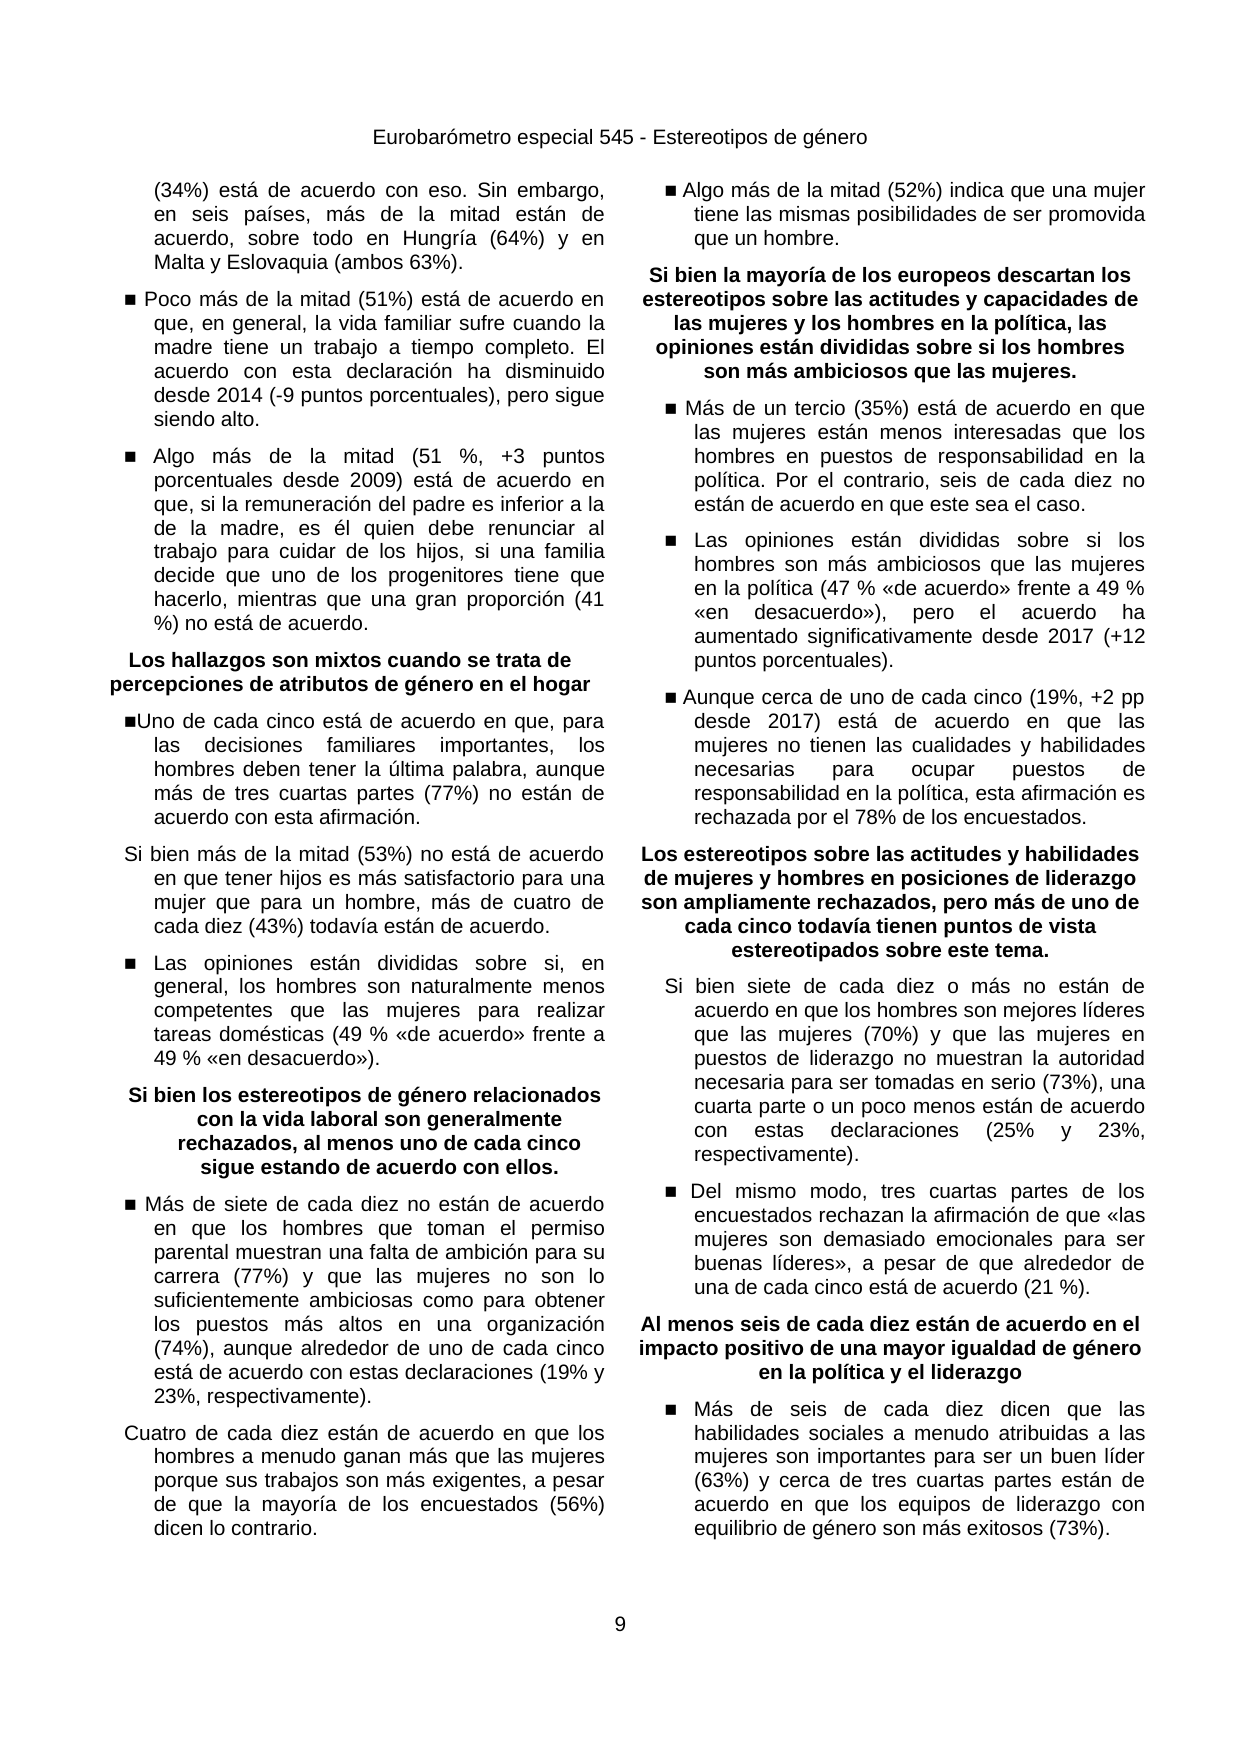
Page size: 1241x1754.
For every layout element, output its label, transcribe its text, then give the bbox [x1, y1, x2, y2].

text ■ Más de siete de cada diez no están de acuerdo en que los hombres que toman el permiso parental muestran una falta de ambición para su carrera (77%) y que las mujeres no son lo suficientemente ambiciosas como para obtener los puestos más altos en una organización (74%), aunque alrededor de uno de cada cinco está de acuerdo con estas declaraciones (19% y 23%, respectivamente). [124, 1192, 605, 1407]
text ■ Algo más de la mitad (52%) indica que una mujer tiene las mismas posibilidades de ser promovida que un hombre. [664, 178, 1146, 250]
text Cuatro de cada diez están de acuerdo en que los hombres a menudo ganan más que las mujeres porque sus trabajos son más exigentes, a pesar de que la mayoría de los encuestados (56%) dicen lo contrario. [124, 1420, 605, 1540]
text ■ Del mismo modo, tres cuartas partes de los encuestados rechazan la afirmación de que «las mujeres son demasiado emocionales para ser buenas líderes», a pesar de que alrededor de una de cada cinco está de acuerdo (21 %). [664, 1179, 1146, 1299]
text ■ Aunque cerca de uno de cada cinco (19%, +2 pp desde 2017) está de acuerdo en que las mujeres no tienen las cualidades y habilidades necesarias para ocupar puestos de responsabilidad en la política, esta afirmación es rechazada por el 78% de los encuestados. [664, 685, 1146, 829]
text (34%) está de acuerdo con eso. Sin embargo, en seis países, más de la mitad están de acuerdo, sobre todo en Hungría (64%) y en Malta y Eslovaquia (ambos 63%). [124, 178, 605, 274]
text Al menos seis de cada diez están de acuerdo en el impacto positivo de una mayor igualdad de género en la política y el liderazgo [635, 1312, 1146, 1383]
text Si bien siete de cada diez o más no están de acuerdo en que los hombres son mejores líderes que las mujeres (70%) y que las mujeres en puestos de liderazgo no muestran la autoridad necesaria para ser tomadas en serio (73%), una cuarta parte o un poco menos están de acuerdo con estas declaraciones (25% y 23%, respectivamente). [664, 974, 1146, 1166]
text ■ Poco más de la mitad (51%) está de acuerdo en que, en general, la vida familiar sufre cuando la madre tiene un trabajo a tiempo completo. El acuerdo con esta declaración ha disminuido desde 2014 (-9 puntos porcentuales), pero sigue siendo alto. [124, 287, 605, 431]
text Si bien más de la mitad (53%) no está de acuerdo en que tener hijos es más satisfactorio para una mujer que para un hombre, más de cuatro de cada diez (43%) todavía están de acuerdo. [124, 842, 605, 937]
text Los hallazgos son mixtos cuando se trata de percepciones de atributos de género en el hogar [94, 648, 605, 696]
text Si bien los estereotipos de género relacionados con la vida laboral son generalmente rechazados, al menos uno de cada cinco sigue estando de acuerdo con ellos. [124, 1083, 605, 1179]
text ■ Algo más de la mitad (51 %, +3 puntos porcentuales desde 2009) está de acuerdo en que, si la remuneración del padre es inferior a la de la madre, es él quien debe renunciar al trabajo para cuidar de los hijos, si una familia decide que uno de los progenitores tiene que hacerlo, mientras que una gran proporción (41 %) no está de acuerdo. [124, 443, 605, 635]
text ■ Las opiniones están divididas sobre si, en general, los hombres son naturalmente menos competentes que las mujeres para realizar tareas domésticas (49 % «de acuerdo» frente a 49 % «en desacuerdo»). [124, 950, 605, 1070]
text Si bien la mayoría de los europeos descartan los estereotipos sobre las actitudes y capacidades de las mujeres y los hombres en la política, las opiniones están divididas sobre si los hombres son más ambiciosos que las mujeres. [635, 263, 1146, 383]
text ■Uno de cada cinco está de acuerdo en que, para las decisiones familiares importantes, los hombres deben tener la última palabra, aunque más de tres cuartas partes (77%) no están de acuerdo con esta afirmación. [124, 709, 605, 829]
text ■ Más de seis de cada diez dicen que las habilidades sociales a menudo atribuidas a las mujeres son importantes para ser un buen líder (63%) y cerca de tres cuartas partes están de acuerdo en que los equipos de liderazgo con equilibrio de género son más exitosos (73%). [664, 1396, 1146, 1540]
text ■ Las opiniones están divididas sobre si los hombres son más ambiciosos que las mujeres en la política (47 % «de acuerdo» frente a 49 % «en desacuerdo»), pero el acuerdo ha aumentado significativamente desde 2017 (+12 puntos porcentuales). [664, 528, 1146, 672]
text Los estereotipos sobre las actitudes y habilidades de mujeres y hombres en posiciones de liderazgo son ampliamente rechazados, pero más de uno de cada cinco todavía tienen puntos de vista estereotipados sobre este tema. [635, 842, 1146, 961]
text ■ Más de un tercio (35%) está de acuerdo en que las mujeres están menos interesadas que los hombres en puestos de responsabilidad en la política. Por el contrario, seis de cada diez no están de acuerdo en que este sea el caso. [664, 396, 1146, 515]
